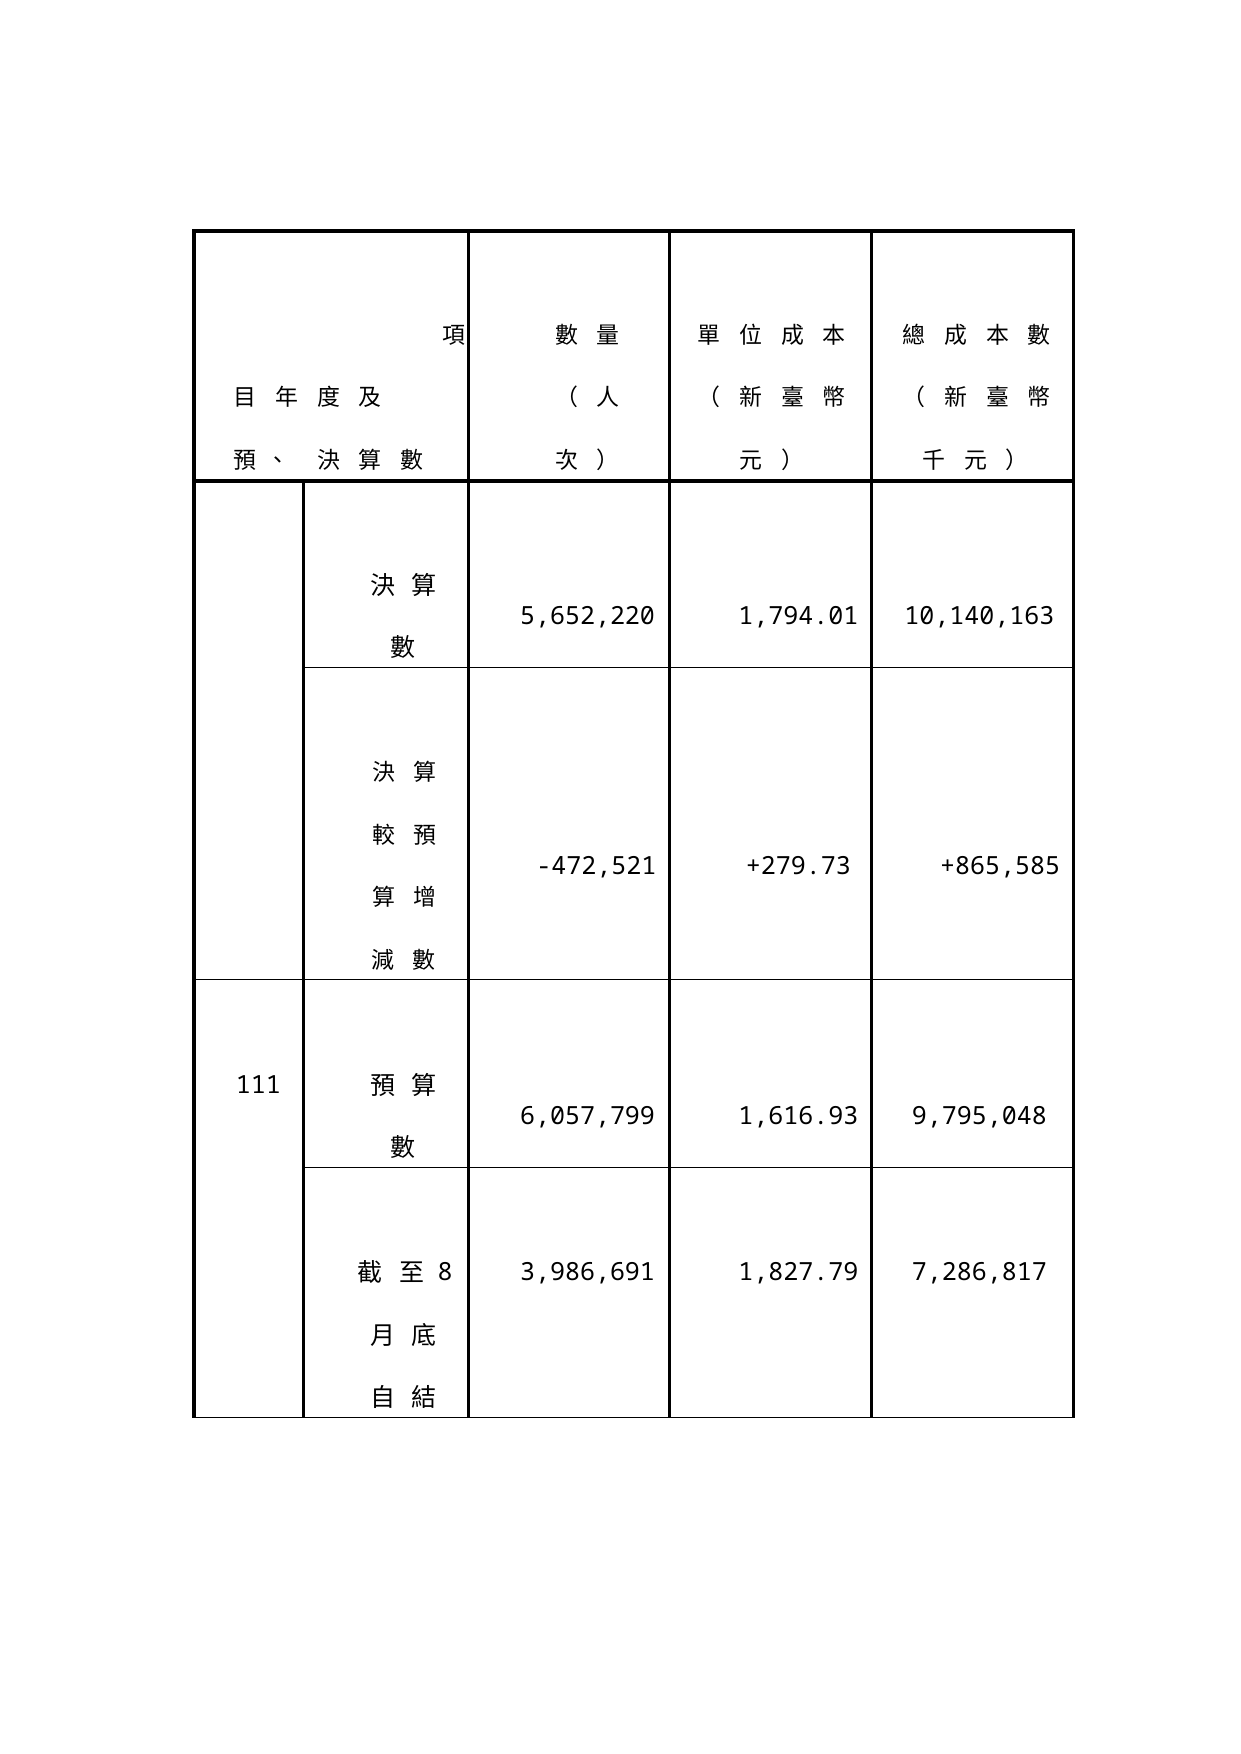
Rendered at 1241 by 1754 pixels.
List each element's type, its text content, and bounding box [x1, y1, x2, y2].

table_header 數量 （人次） [470, 233, 668, 479]
table_header 總成本數 （新臺幣千元） [873, 233, 1072, 479]
table_cell 截至8月底自結 [305, 1168, 467, 1417]
table_cell 決算較預算增減數 [305, 668, 467, 979]
table_cell 預算數 [305, 980, 467, 1167]
table_cell 111 [196, 980, 302, 1417]
table_cell +279.73 [671, 668, 870, 979]
table_cell -472,521 [470, 668, 668, 979]
table_cell 6,057,799 [470, 980, 668, 1167]
table_cell 7,286,817 [873, 1168, 1072, 1417]
table_cell [196, 483, 302, 979]
table_cell 決算數 [305, 483, 467, 667]
table_cell 1,794.01 [671, 483, 870, 667]
table_cell +865,585 [873, 668, 1072, 979]
table_header 單位成本 （新臺幣元） [671, 233, 870, 479]
table_cell 10,140,163 [873, 483, 1072, 667]
table_cell 5,652,220 [470, 483, 668, 667]
table_cell 9,795,048 [873, 980, 1072, 1167]
table_cell 1,616.93 [671, 980, 870, 1167]
table_header 項目年度及預、決算數 [196, 233, 467, 479]
table_cell 1,827.79 [671, 1168, 870, 1417]
table_cell 3,986,691 [470, 1168, 668, 1417]
